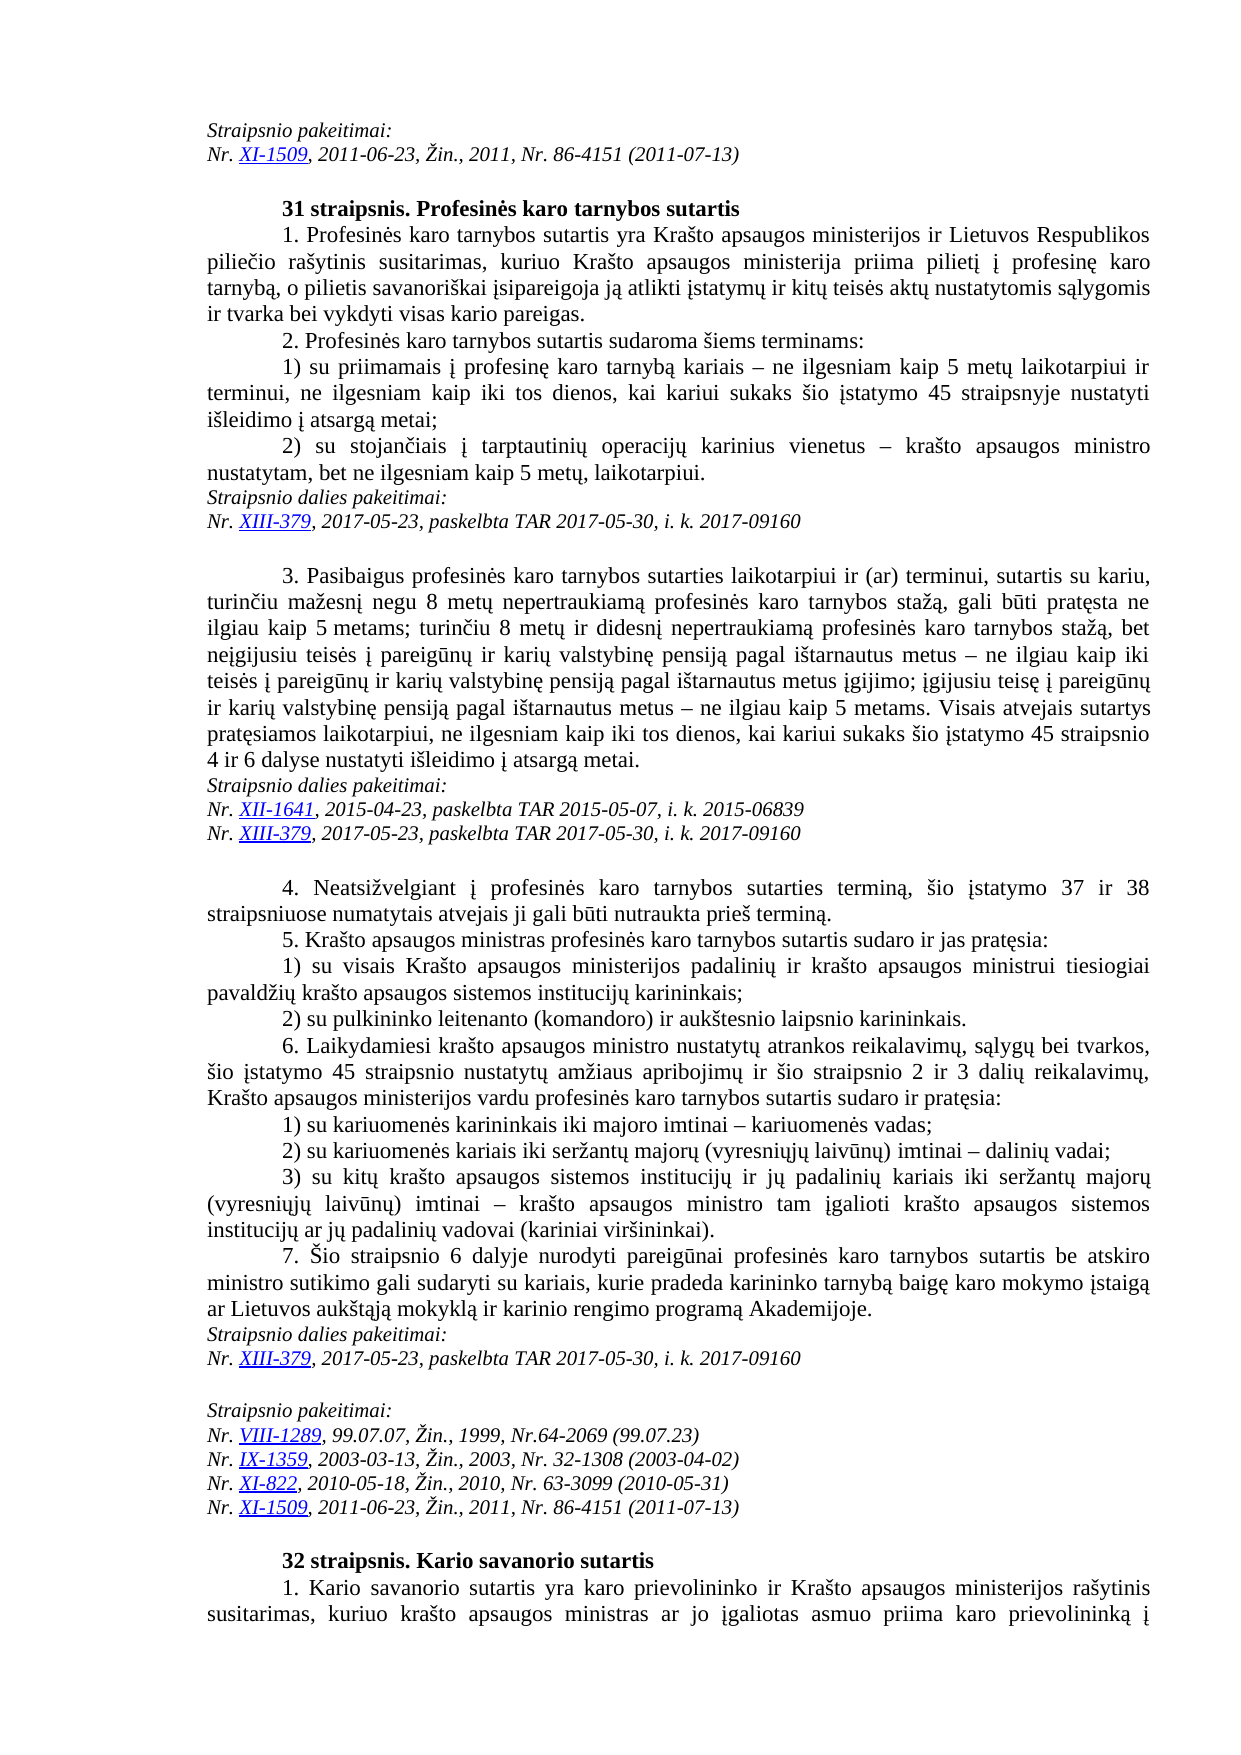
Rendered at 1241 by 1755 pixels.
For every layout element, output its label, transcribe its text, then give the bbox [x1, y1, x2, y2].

text 2) su stojančiais į tarptautinių operacijų karinius vienetus – krašto apsaugos ministro nustatytam, bet ne ilgesniam kaip 5 metų, laikotarpiui. [207, 432, 1152, 485]
text Straipsnio dalies pakeitimai: [207, 485, 1152, 509]
text 1. Kario savanorio sutartis yra karo prievolininko ir Krašto apsaugos ministerijos rašytinis susitarimas, kuriuo krašto apsaugos ministras ar jo įgaliotas asmuo priima karo prievolininką į [207, 1574, 1152, 1627]
text Straipsnio pakeitimai: [207, 118, 1152, 142]
text Nr. XI-822, 2010-05-18, Žin., 2010, Nr. 63-3099 (2010-05-31) [207, 1471, 1152, 1495]
text 1) su visais Krašto apsaugos ministerijos padalinių ir krašto apsaugos ministrui tiesiogiai pavaldžių krašto apsaugos sistemos institucijų karininkais; [207, 953, 1152, 1005]
text 2. Profesinės karo tarnybos sutartis sudaroma šiems terminams: [207, 327, 1152, 353]
text 1) su priimamais į profesinę karo tarnybą kariais – ne ilgesniam kaip 5 metų laikotarpiui ir terminui, ne ilgesniam kaip iki tos dienos, kai kariui sukaks šio įstatymo 45 straipsnyje nustatyti išleidimo į atsargą metai; [207, 353, 1152, 432]
text 3) su kitų krašto apsaugos sistemos institucijų ir jų padalinių kariais iki seržantų majorų (vyresniųjų laivūnų) imtinai – krašto apsaugos ministro tam įgalioti krašto apsaugos sistemos institucijų ar jų padalinių vadovai (kariniai viršininkai). [207, 1163, 1152, 1242]
text 1) su kariuomenės karininkais iki majoro imtinai – kariuomenės vadas; [207, 1111, 1152, 1137]
text 32 straipsnis. Kario savanorio sutartis [207, 1547, 1152, 1574]
text Straipsnio pakeitimai: [207, 1398, 1152, 1422]
text Nr. XIII-379, 2017-05-23, paskelbta TAR 2017-05-30, i. k. 2017-09160 [207, 509, 1152, 533]
text 6. Laikydamiesi krašto apsaugos ministro nustatytų atrankos reikalavimų, sąlygų bei tvarkos, šio įstatymo 45 straipsnio nustatytų amžiaus apribojimų ir šio straipsnio 2 ir 3 dalių reikalavimų, Krašto apsaugos ministerijos vardu profesinės karo tarnybos sutartis sudaro ir pratęsia: [207, 1032, 1152, 1111]
text 1. Profesinės karo tarnybos sutartis yra Krašto apsaugos ministerijos ir Lietuvos Respublikos piliečio rašytinis susitarimas, kuriuo Krašto apsaugos ministerija priima pilietį į profesinę karo tarnybą, o pilietis savanoriškai įsipareigoja ją atlikti įstatymų ir kitų teisės aktų nustatytomis sąlygomis ir tvarka bei vykdyti visas kario pareigas. [207, 221, 1152, 327]
text Nr. IX-1359, 2003-03-13, Žin., 2003, Nr. 32-1308 (2003-04-02) [207, 1447, 1152, 1471]
text Nr. XI-1509, 2011-06-23, Žin., 2011, Nr. 86-4151 (2011-07-13) [207, 142, 1152, 166]
text Straipsnio dalies pakeitimai: [207, 1322, 1152, 1346]
text Nr. VIII-1289, 99.07.07, Žin., 1999, Nr.64-2069 (99.07.23) [207, 1422, 1152, 1447]
text 31 straipsnis. Profesinės karo tarnybos sutartis [207, 195, 1152, 221]
text 2) su pulkininko leitenanto (komandoro) ir aukštesnio laipsnio karininkais. [207, 1005, 1152, 1032]
text Nr. XII-1641, 2015-04-23, paskelbta TAR 2015-05-07, i. k. 2015-06839 [207, 797, 1152, 821]
text 7. Šio straipsnio 6 dalyje nurodyti pareigūnai profesinės karo tarnybos sutartis be atskiro ministro sutikimo gali sudaryti su kariais, kurie pradeda karininko tarnybą baigę karo mokymo įstaigą ar Lietuvos aukštąją mokyklą ir karinio rengimo programą Akademijoje. [207, 1242, 1152, 1322]
text Nr. XIII-379, 2017-05-23, paskelbta TAR 2017-05-30, i. k. 2017-09160 [207, 821, 1152, 845]
text 2) su kariuomenės kariais iki seržantų majorų (vyresniųjų laivūnų) imtinai – dalinių vadai; [207, 1137, 1152, 1163]
text 4. Neatsižvelgiant į profesinės karo tarnybos sutarties terminą, šio įstatymo 37 ir 38 straipsniuose numatytais atvejais ji gali būti nutraukta prieš terminą. [207, 873, 1152, 926]
text 5. Krašto apsaugos ministras profesinės karo tarnybos sutartis sudaro ir jas pratęsia: [207, 926, 1152, 953]
text Nr. XI-1509, 2011-06-23, Žin., 2011, Nr. 86-4151 (2011-07-13) [207, 1495, 1152, 1519]
text Nr. XIII-379, 2017-05-23, paskelbta TAR 2017-05-30, i. k. 2017-09160 [207, 1346, 1152, 1370]
text 3. Pasibaigus profesinės karo tarnybos sutarties laikotarpiui ir (ar) terminui, sutartis su kariu, turinčiu mažesnį negu 8 metų nepertraukiamą profesinės karo tarnybos stažą, gali būti pratęsta ne ilgiau kaip 5 metams; turinčiu 8 metų ir didesnį nepertraukiamą profesinės karo tarnybos stažą, bet neįgijusiu teisės į pareigūnų ir karių valstybinę pensiją pagal ištarnautus metus – ne ilgiau kaip iki teisės į pareigūnų ir karių valstybinę pensiją pagal ištarnautus metus įgijimo; įgijusiu teisę į pareigūnų ir karių valstybinę pensiją pagal ištarnautus metus – ne ilgiau kaip 5 metams. Visais atvejais sutartys pratęsiamos laikotarpiui, ne ilgesniam kaip iki tos dienos, kai kariui sukaks šio įstatymo 45 straipsnio 4 ir 6 dalyse nustatyti išleidimo į atsargą metai. [207, 562, 1152, 773]
text Straipsnio dalies pakeitimai: [207, 773, 1152, 797]
